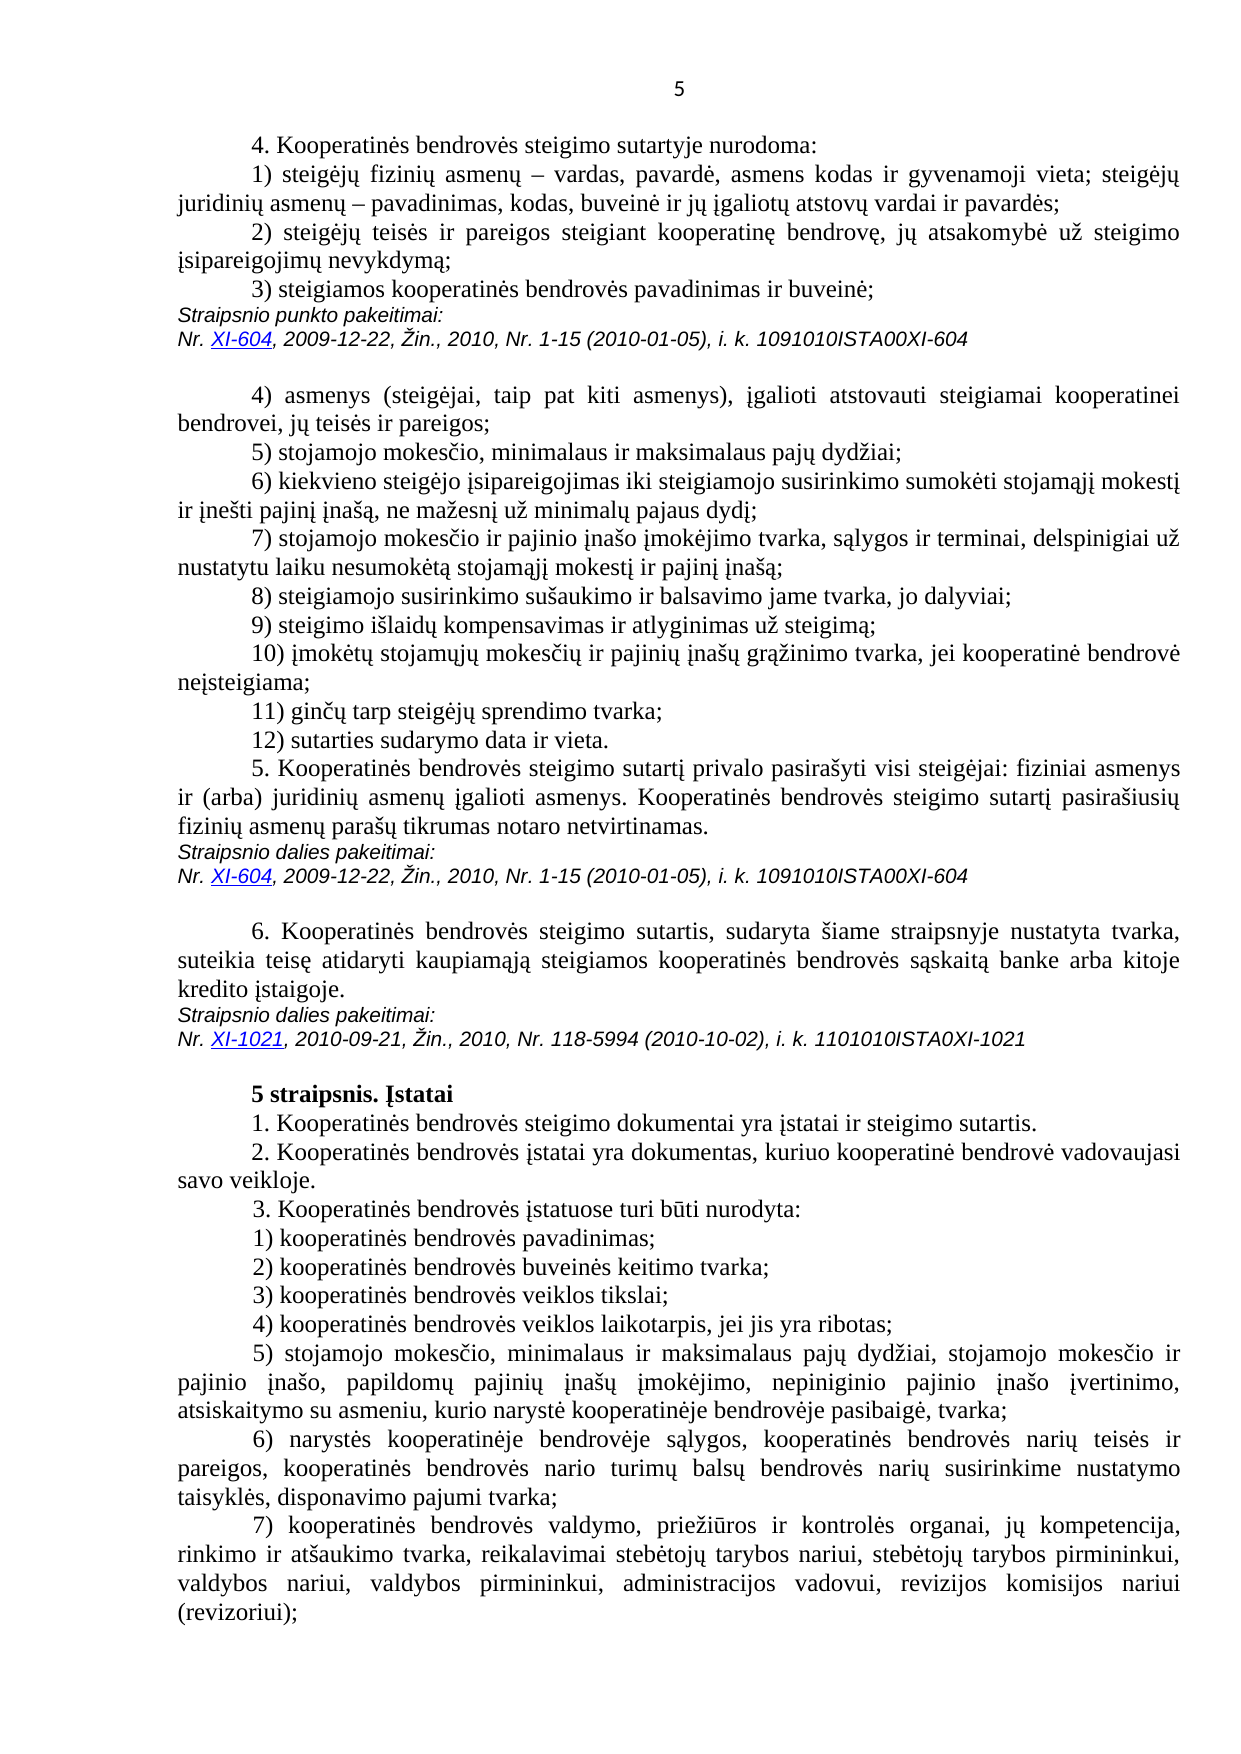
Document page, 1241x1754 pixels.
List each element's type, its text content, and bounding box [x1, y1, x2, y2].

text Straipsnio dalies pakeitimai: [177, 1003, 1181, 1027]
text 4. Kooperatinės bendrovės steigimo sutartyje nurodoma: [177, 131, 1181, 159]
text 2. Kooperatinės bendrovės įstatai yra dokumentas, kuriuo kooperatinė bendrovė vadovaujasi savo veikloje. [177, 1137, 1181, 1194]
text Nr. XI-604, 2009-12-22, Žin., 2010, Nr. 1-15 (2010-01-05), i. k. 1091010ISTA00XI-604 [177, 864, 1181, 888]
text Nr. XI-1021, 2010-09-21, Žin., 2010, Nr. 118-5994 (2010-10-02), i. k. 1101010ISTA0XI-1021 [177, 1027, 1181, 1051]
text Nr. XI-604, 2009-12-22, Žin., 2010, Nr. 1-15 (2010-01-05), i. k. 1091010ISTA00XI-604 [177, 327, 1181, 351]
text 7) kooperatinės bendrovės valdymo, priežiūros ir kontrolės organai, jų kompetencija, rinkimo ir atšaukimo tvarka, reikalavimai stebėtojų tarybos nariui, stebėtojų tarybos pirmininkui, valdybos nariui, valdybos pirmininkui, administracijos vadovui, revizijos komisijos nariui (revizoriui); [177, 1511, 1181, 1626]
text 6) kiekvieno steigėjo įsipareigojimas iki steigiamojo susirinkimo sumokėti stojamąjį mokestį ir įnešti pajinį įnašą, ne mažesnį už minimalų pajaus dydį; [177, 466, 1181, 523]
text 11) ginčų tarp steigėjų sprendimo tvarka; [177, 696, 1181, 725]
text 8) steigiamojo susirinkimo sušaukimo ir balsavimo jame tvarka, jo dalyviai; [177, 581, 1181, 610]
text 1. Kooperatinės bendrovės steigimo dokumentai yra įstatai ir steigimo sutartis. [177, 1108, 1181, 1137]
text 5) stojamojo mokesčio, minimalaus ir maksimalaus pajų dydžiai, stojamojo mokesčio ir pajinio įnašo, papildomų pajinių įnašų įmokėjimo, nepiniginio pajinio įnašo įvertinimo, atsiskaitymo su asmeniu, kurio narystė kooperatinėje bendrovėje pasibaigė, tvarka; [177, 1338, 1181, 1424]
text 1) kooperatinės bendrovės pavadinimas; [177, 1223, 1181, 1252]
text 4) kooperatinės bendrovės veiklos laikotarpis, jei jis yra ribotas; [177, 1309, 1181, 1338]
text 9) steigimo išlaidų kompensavimas ir atlyginimas už steigimą; [177, 610, 1181, 638]
text 5) stojamojo mokesčio, minimalaus ir maksimalaus pajų dydžiai; [177, 437, 1181, 466]
text 12) sutarties sudarymo data ir vieta. [177, 725, 1181, 753]
text 5. Kooperatinės bendrovės steigimo sutartį privalo pasirašyti visi steigėjai: fiziniai asmenys ir (arba) juridinių asmenų įgalioti asmenys. Kooperatinės bendrovės steigimo sutartį pasirašiusių fizinių asmenų parašų tikrumas notaro netvirtinamas. [177, 753, 1181, 840]
text 6) narystės kooperatinėje bendrovėje sąlygos, kooperatinės bendrovės narių teisės ir pareigos, kooperatinės bendrovės nario turimų balsų bendrovės narių susirinkime nustatymo taisyklės, disponavimo pajumi tvarka; [177, 1424, 1181, 1511]
text 7) stojamojo mokesčio ir pajinio įnašo įmokėjimo tvarka, sąlygos ir terminai, delspinigiai už nustatytu laiku nesumokėtą stojamąjį mokestį ir pajinį įnašą; [177, 523, 1181, 581]
text 10) įmokėtų stojamųjų mokesčių ir pajinių įnašų grąžinimo tvarka, jei kooperatinė bendrovė neįsteigiama; [177, 638, 1181, 696]
text 2) kooperatinės bendrovės buveinės keitimo tvarka; [177, 1252, 1181, 1281]
text 4) asmenys (steigėjai, taip pat kiti asmenys), įgalioti atstovauti steigiamai kooperatinei bendrovei, jų teisės ir pareigos; [177, 380, 1181, 437]
text 3) steigiamos kooperatinės bendrovės pavadinimas ir buveinė; [177, 274, 1181, 303]
text Straipsnio dalies pakeitimai: [177, 840, 1181, 864]
text 3. Kooperatinės bendrovės įstatuose turi būti nurodyta: [177, 1194, 1181, 1223]
text 3) kooperatinės bendrovės veiklos tikslai; [177, 1281, 1181, 1309]
text 1) steigėjų fizinių asmenų – vardas, pavardė, asmens kodas ir gyvenamoji vieta; steigėjų juridinių asmenų – pavadinimas, kodas, buveinė ir jų įgaliotų atstovų vardai ir pavardės; [177, 159, 1181, 217]
text Straipsnio punkto pakeitimai: [177, 303, 1181, 327]
text 6. Kooperatinės bendrovės steigimo sutartis, sudaryta šiame straipsnyje nustatyta tvarka, suteikia teisę atidaryti kaupiamąją steigiamos kooperatinės bendrovės sąskaitą banke arba kitoje kredito įstaigoje. [177, 916, 1181, 1003]
text 5 straipsnis. Įstatai [177, 1079, 1181, 1108]
text 2) steigėjų teisės ir pareigos steigiant kooperatinę bendrovę, jų atsakomybė už steigimo įsipareigojimų nevykdymą; [177, 217, 1181, 274]
